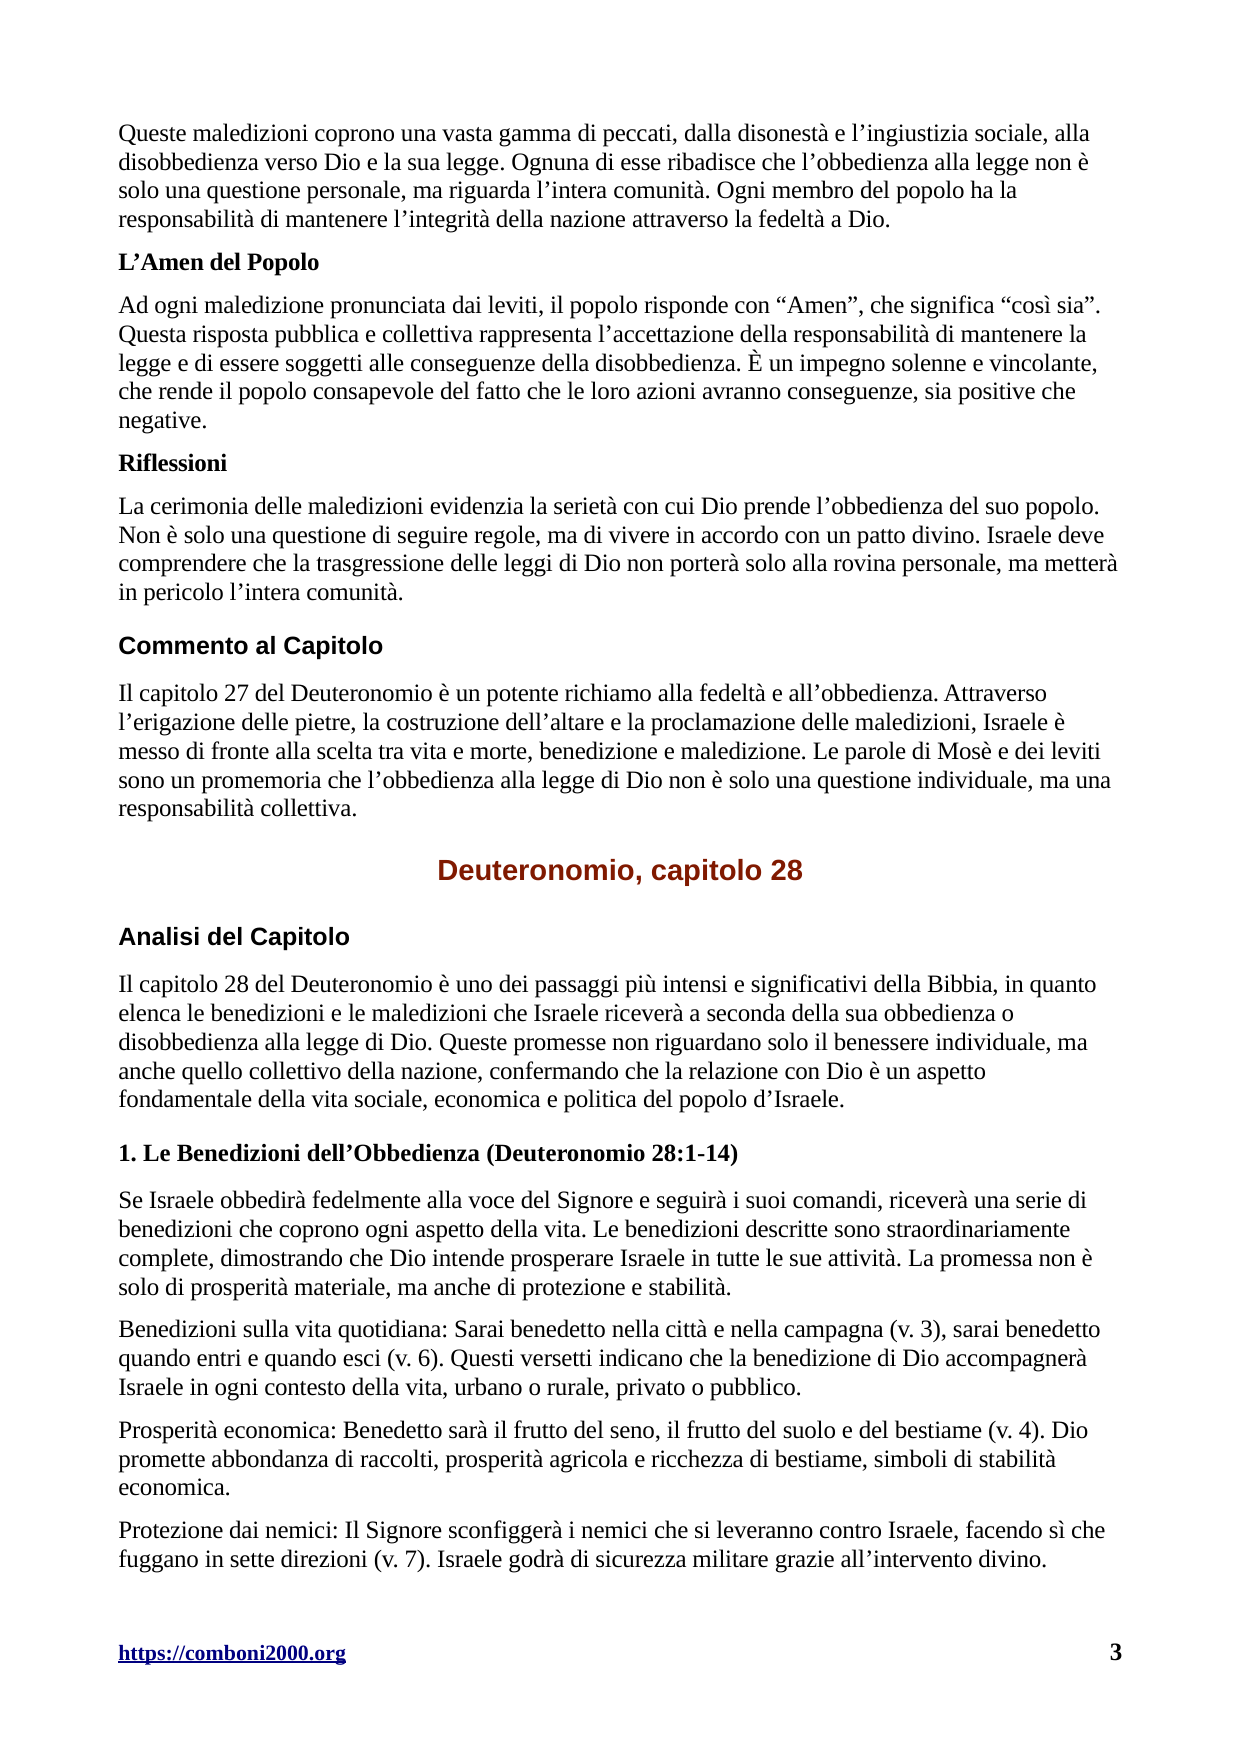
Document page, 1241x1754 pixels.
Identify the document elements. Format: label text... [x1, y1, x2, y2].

text Prosperità economica: Benedetto sarà il frutto del seno, il frutto del suolo e del bestiame (v. 4). Dio promette abbondanza di raccolti, prosperità agricola e ricchezza di bestiame, simboli di stabilità economica. [118, 1415, 1122, 1501]
text Ad ogni maledizione pronunciata dai leviti, il popolo risponde con “Amen”, che significa “così sia”. Questa risposta pubblica e collettiva rappresenta l’accettazione della responsabilità di mantenere la legge e di essere soggetti alle conseguenze della disobbedienza. È un impegno solenne e vincolante, che rende il popolo consapevole del fatto che le loro azioni avranno conseguenze, sia positive che negative. [118, 290, 1122, 434]
text L’Amen del Popolo [118, 247, 1122, 276]
text Il capitolo 27 del Deuteronomio è un potente richiamo alla fedeltà e all’obbedienza. Attraverso l’erigazione delle pietre, la costruzione dell’altare e la proclamazione delle maledizioni, Israele è messo di fronte alla scelta tra vita e morte, benedizione e maledizione. Le parole di Mosè e dei leviti sono un promemoria che l’obbedienza alla legge di Dio non è solo una questione individuale, ma una responsabilità collettiva. [118, 678, 1122, 822]
text Se Israele obbedirà fedelmente alla voce del Signore e seguirà i suoi comandi, riceverà una serie di benedizioni che coprono ogni aspetto della vita. Le benedizioni descritte sono straordinariamente complete, dimostrando che Dio intende prosperare Israele in tutte le sue attività. La promessa non è solo di prosperità materiale, ma anche di protezione e stabilità. [118, 1185, 1122, 1300]
subtitle 1. Le Benedizioni dell’Obbedienza (Deuteronomio 28:1-14) [118, 1138, 1122, 1167]
text Queste maledizioni coprono una vasta gamma di peccati, dalla disonestà e l’ingiustizia sociale, alla disobbedienza verso Dio e la sua legge. Ognuna di esse ribadisce che l’obbedienza alla legge non è solo una questione personale, ma riguarda l’intera comunità. Ogni membro del popolo ha la responsabilità di mantenere l’integrità della nazione attraverso la fedeltà a Dio. [118, 118, 1122, 233]
text La cerimonia delle maledizioni evidenzia la serietà con cui Dio prende l’obbedienza del suo popolo. Non è solo una questione di seguire regole, ma di vivere in accordo con un patto divino. Israele deve comprendere che la trasgressione delle leggi di Dio non porterà solo alla rovina personale, ma metterà in pericolo l’intera comunità. [118, 491, 1122, 606]
text Riflessioni [118, 448, 1122, 477]
subtitle Analisi del Capitolo [118, 922, 1122, 951]
text Protezione dai nemici: Il Signore sconfiggerà i nemici che si leveranno contro Israele, facendo sì che fuggano in sette direzioni (v. 7). Israele godrà di sicurezza militare grazie all’intervento divino. [118, 1515, 1122, 1573]
text Il capitolo 28 del Deuteronomio è uno dei passaggi più intensi e significativi della Bibbia, in quanto elenca le benedizioni e le maledizioni che Israele riceverà a seconda della sua obbedienza o disobbedienza alla legge di Dio. Queste promesse non riguardano solo il benessere individuale, ma anche quello collettivo della nazione, confermando che la relazione con Dio è un aspetto fondamentale della vita sociale, economica e politica del popolo d’Israele. [118, 969, 1122, 1113]
subtitle Deuteronomio, capitolo 28 [118, 853, 1122, 886]
subtitle Commento al Capitolo [118, 631, 1122, 659]
text Benedizioni sulla vita quotidiana: Sarai benedetto nella città e nella campagna (v. 3), sarai benedetto quando entri e quando esci (v. 6). Questi versetti indicano che la benedizione di Dio accompagnerà Israele in ogni contesto della vita, urbano o rurale, privato o pubblico. [118, 1314, 1122, 1401]
